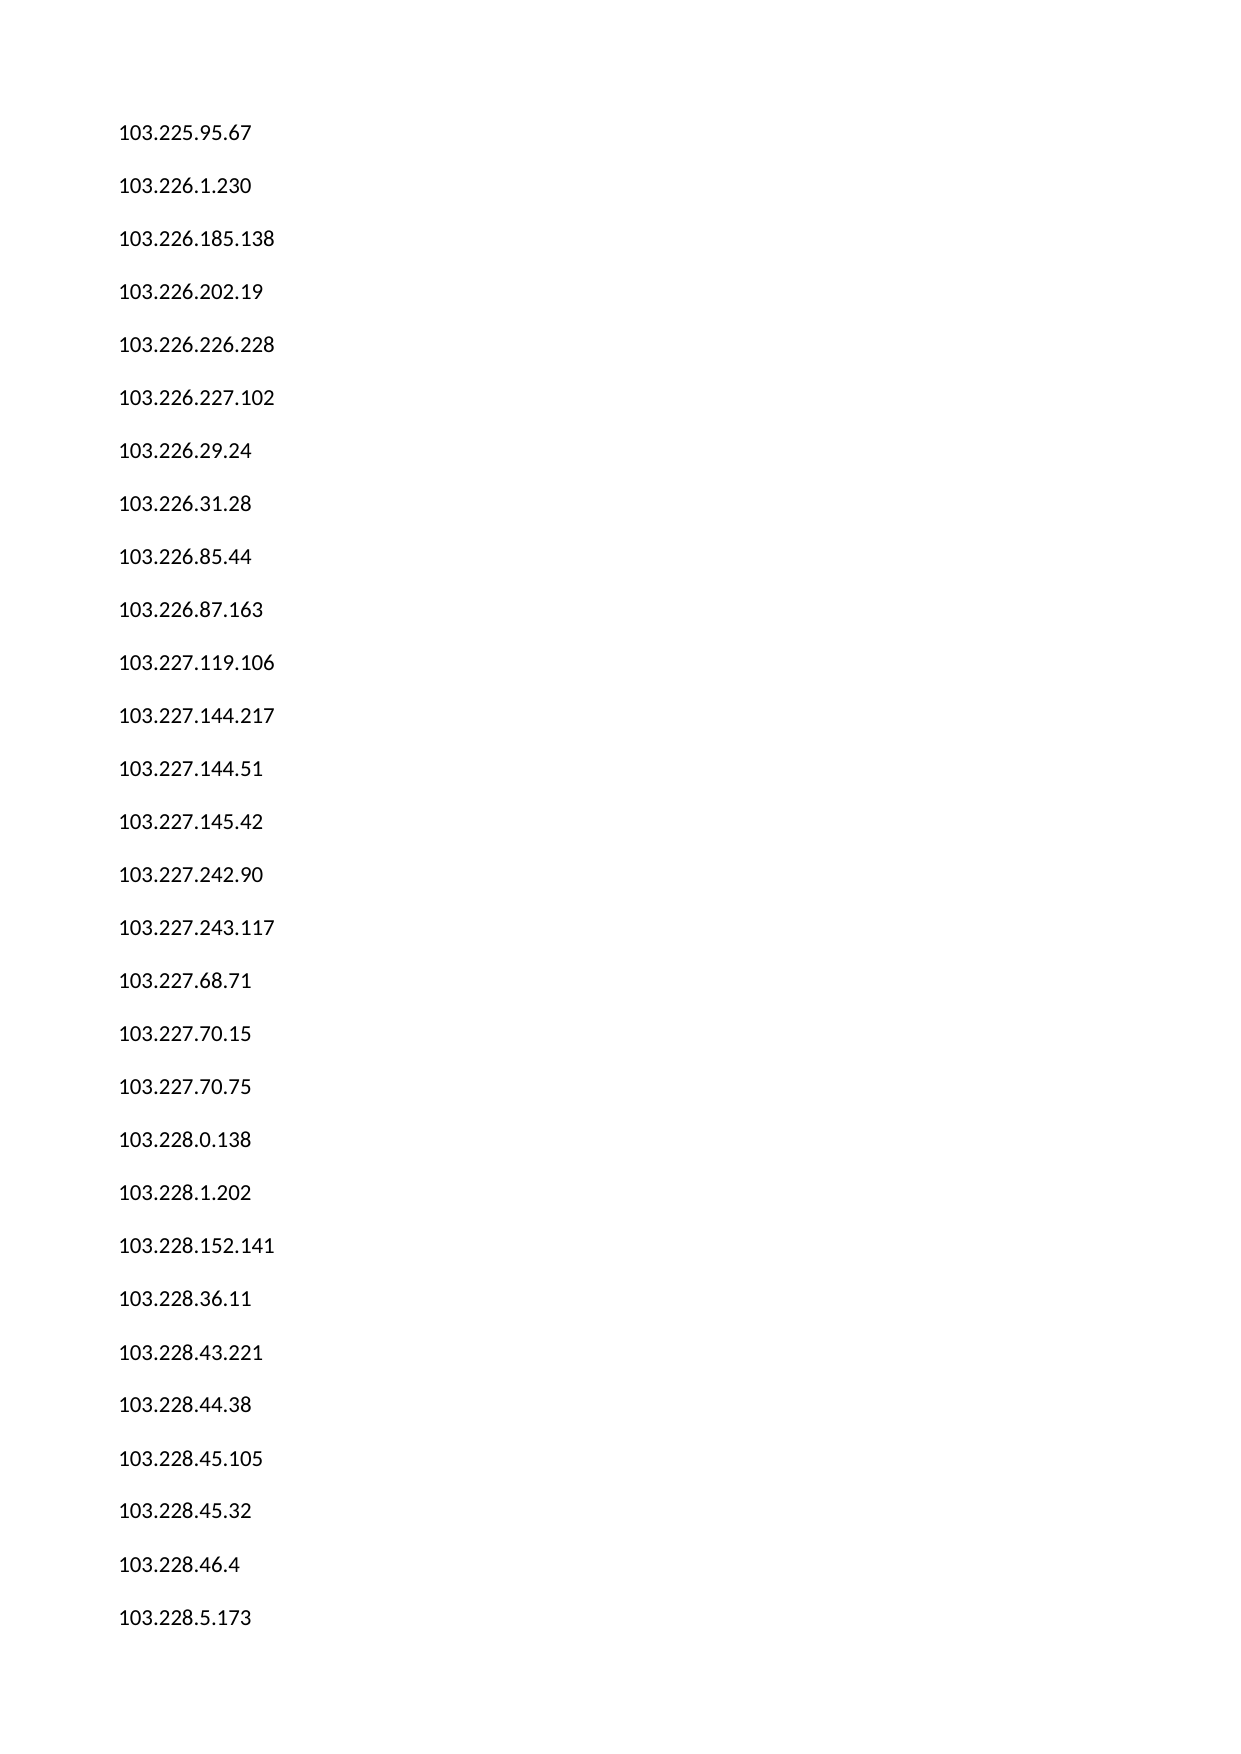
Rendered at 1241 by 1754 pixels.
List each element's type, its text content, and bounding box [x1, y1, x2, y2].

text 103.227.119.106 [118, 648, 1122, 676]
text 103.228.45.32 [118, 1497, 1122, 1525]
text 103.228.43.221 [118, 1338, 1122, 1366]
text 103.227.70.15 [118, 1019, 1122, 1047]
text 103.226.87.163 [118, 595, 1122, 623]
text 103.227.68.71 [118, 966, 1122, 994]
text 103.226.85.44 [118, 542, 1122, 570]
text 103.228.0.138 [118, 1126, 1122, 1153]
text 103.226.1.230 [118, 171, 1122, 199]
text 103.225.95.67 [118, 118, 1122, 146]
text 103.227.242.90 [118, 860, 1122, 888]
text 103.227.70.75 [118, 1072, 1122, 1101]
text 103.226.185.138 [118, 224, 1122, 252]
text 103.228.36.11 [118, 1284, 1122, 1313]
text 103.228.44.38 [118, 1391, 1122, 1419]
text 103.227.243.117 [118, 913, 1122, 941]
text 103.228.45.105 [118, 1444, 1122, 1472]
text 103.226.202.19 [118, 277, 1122, 305]
text 103.228.46.4 [118, 1550, 1122, 1578]
text 103.228.5.173 [118, 1603, 1122, 1631]
text 103.227.144.217 [118, 701, 1122, 729]
text 103.228.1.202 [118, 1178, 1122, 1207]
text 103.227.144.51 [118, 754, 1122, 782]
text 103.226.29.24 [118, 436, 1122, 464]
text 103.226.31.28 [118, 489, 1122, 517]
text 103.226.226.228 [118, 330, 1122, 358]
text 103.228.152.141 [118, 1232, 1122, 1259]
text 103.227.145.42 [118, 807, 1122, 835]
text 103.226.227.102 [118, 383, 1122, 411]
